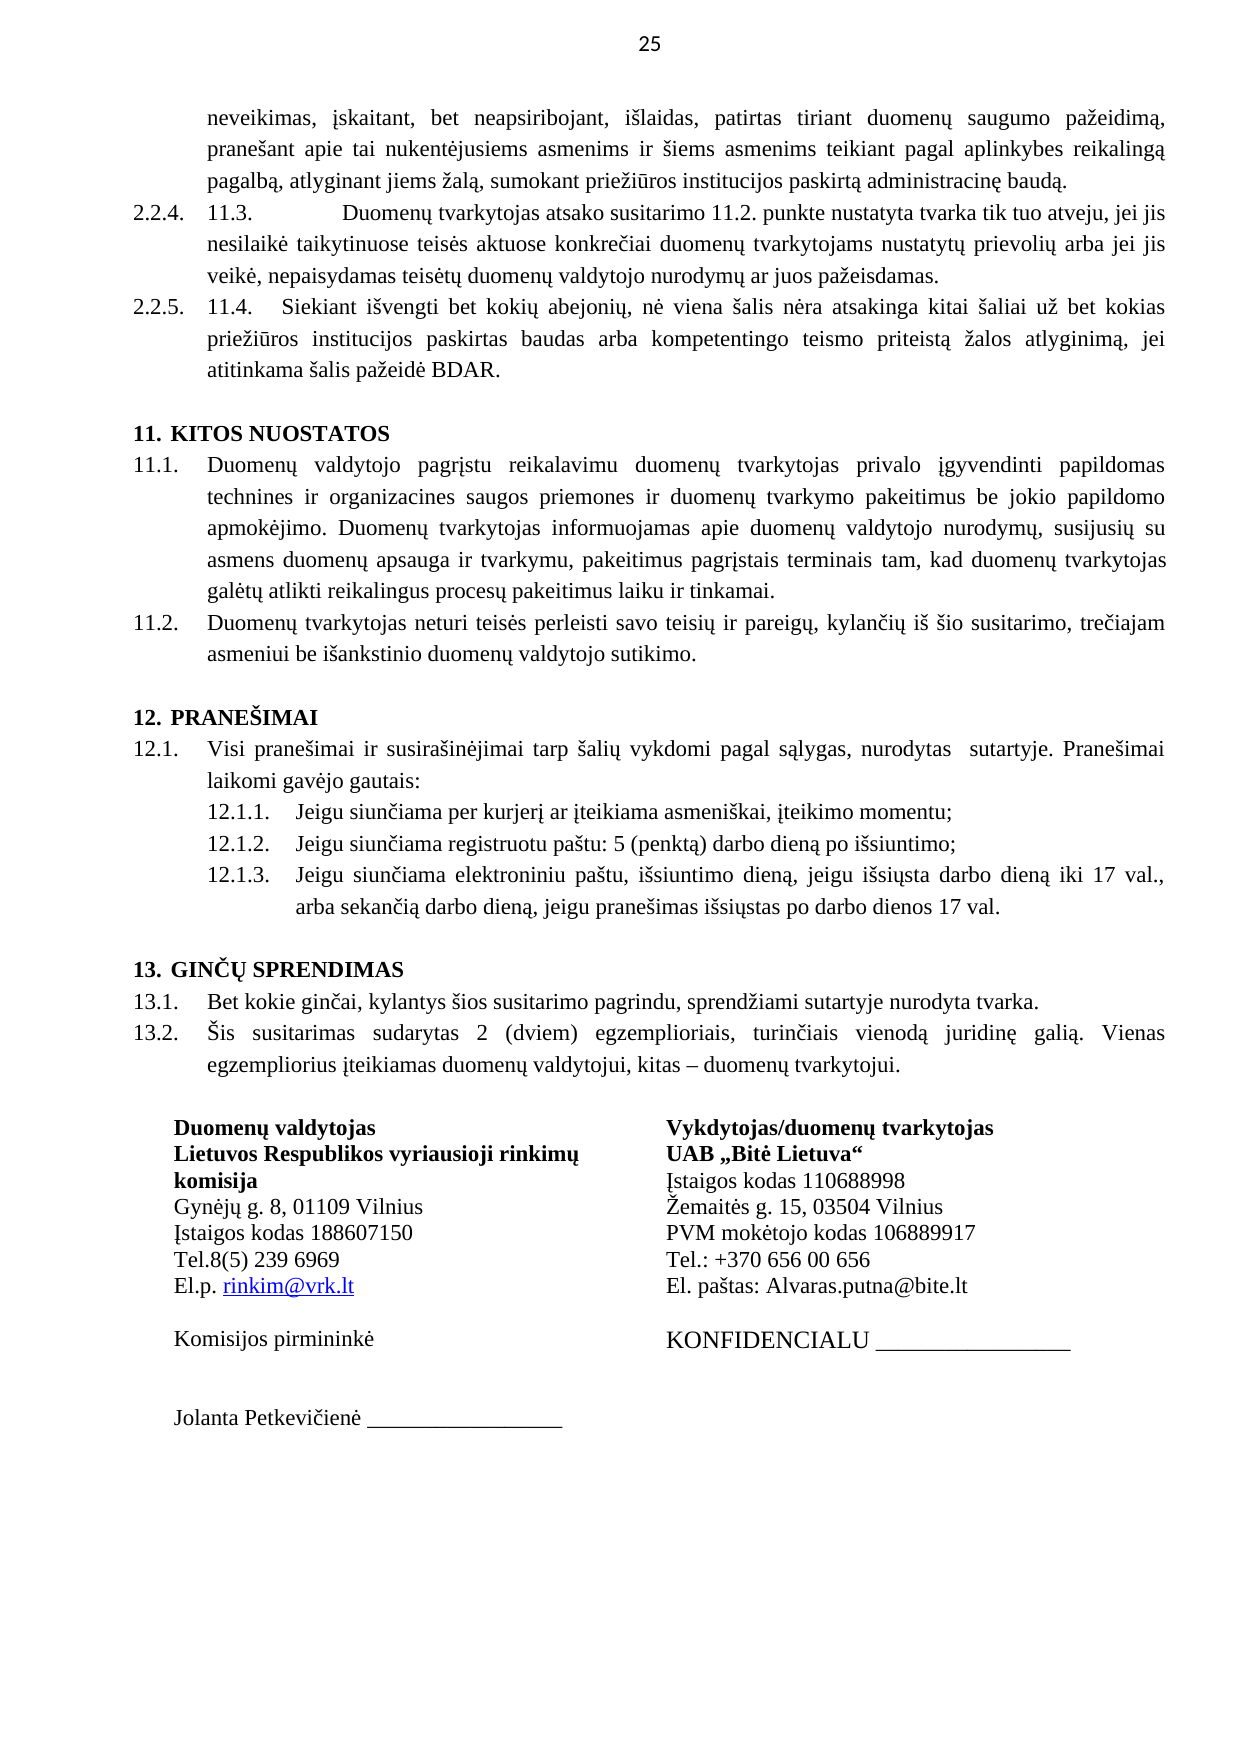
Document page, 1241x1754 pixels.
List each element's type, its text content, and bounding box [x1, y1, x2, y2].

list Duomenų tvarkytojas neturi teisės perleisti savo teisių ir pareigų, kylančių iš šio susitarimo, trečiajam asmeniui be išankstinio duomenų valdytojo sutikimo. [133, 609, 1167, 667]
subtitle neveikimas, įskaitant, bet neapsiribojant, išlaidas, patirtas tiriant duomenų saugumo pažeidimą, pranešant apie tai nukentėjusiems asmenims ir šiems asmenims teikiant pagal aplinkybes reikalingą pagalbą, atlyginant jiems žalą, sumokant priežiūros institucijos paskirtą administracinę baudą. [133, 104, 1167, 193]
table_header Vykdytojas/duomenų tvarkytojas UAB „Bitė Lietuva“ Įstaigos kodas 110688998 Žemaitės g. 15, 03504 Vilnius PVM mokėtojo kodas 106889917 Tel.: +370 656 00 656 El. paštas: Alvaras.putna@bite.lt KONFIDENCIALU _________________ [655, 1114, 1150, 1457]
list Kitos nuostatos [133, 419, 1167, 446]
list Šis susitarimas sudarytas 2 (dviem) egzemplioriais, turinčiais vienodą juridinę galią. Vienas egzempliorius įteikiamas duomenų valdytojui, kitas – duomenų tvarkytojui. [133, 1019, 1167, 1077]
subtitle 11.4. Siekiant išvengti bet kokių abejonių, nė viena šalis nėra atsakinga kitai šaliai už bet kokias priežiūros institucijos paskirtas baudas arba kompetentingo teismo priteistą žalos atlyginimą, jei atitinkama šalis pažeidė BDAR. [133, 293, 1167, 383]
list Jeigu siunčiama registruotu paštu: 5 (penktą) darbo dieną po išsiuntimo; [207, 830, 1167, 856]
list Bet kokie ginčai, kylantys šios susitarimo pagrindu, sprendžiami sutartyje nurodyta tvarka. [133, 988, 1167, 1014]
list Duomenų valdytojo pagrįstu reikalavimu duomenų tvarkytojas privalo įgyvendinti papildomas technines ir organizacines saugos priemones ir duomenų tvarkymo pakeitimus be jokio papildomo apmokėjimo. Duomenų tvarkytojas informuojamas apie duomenų valdytojo nurodymų, susijusių su asmens duomenų apsauga ir tvarkymu, pakeitimus pagrįstais terminais tam, kad duomenų tvarkytojas galėtų atlikti reikalingus procesų pakeitimus laiku ir tinkamai. [133, 451, 1167, 604]
table_header Duomenų valdytojas Lietuvos Respublikos vyriausioji rinkimų komisija Gynėjų g. 8, 01109 Vilnius Įstaigos kodas 188607150 Tel.8(5) 239 6969 El.p. rinkim@vrk.lt Komisijos pirmininkė Jolanta Petkevičienė _________________ [163, 1114, 654, 1457]
list Jeigu siunčiama elektroniniu paštu, išsiuntimo dieną, jeigu išsiųsta darbo dieną iki 17 val., arba sekančią darbo dieną, jeigu pranešimas išsiųstas po darbo dienos 17 val. [207, 861, 1167, 919]
list Jeigu siunčiama per kurjerį ar įteikiama asmeniškai, įteikimo momentu; [207, 798, 1167, 825]
list Visi pranešimai ir susirašinėjimai tarp šalių vykdomi pagal sąlygas, nurodytas sutartyje. Pranešimai laikomi gavėjo gautais: [133, 735, 1167, 793]
list Ginčų sprendimas [133, 956, 1167, 982]
list Pranešimai [133, 704, 1167, 730]
subtitle 11.3. Duomenų tvarkytojas atsako susitarimo 11.2. punkte nustatyta tvarka tik tuo atveju, jei jis nesilaikė taikytinuose teisės aktuose konkrečiai duomenų tvarkytojams nustatytų prievolių arba jei jis veikė, nepaisydamas teisėtų duomenų valdytojo nurodymų ar juos pažeisdamas. [133, 199, 1167, 288]
